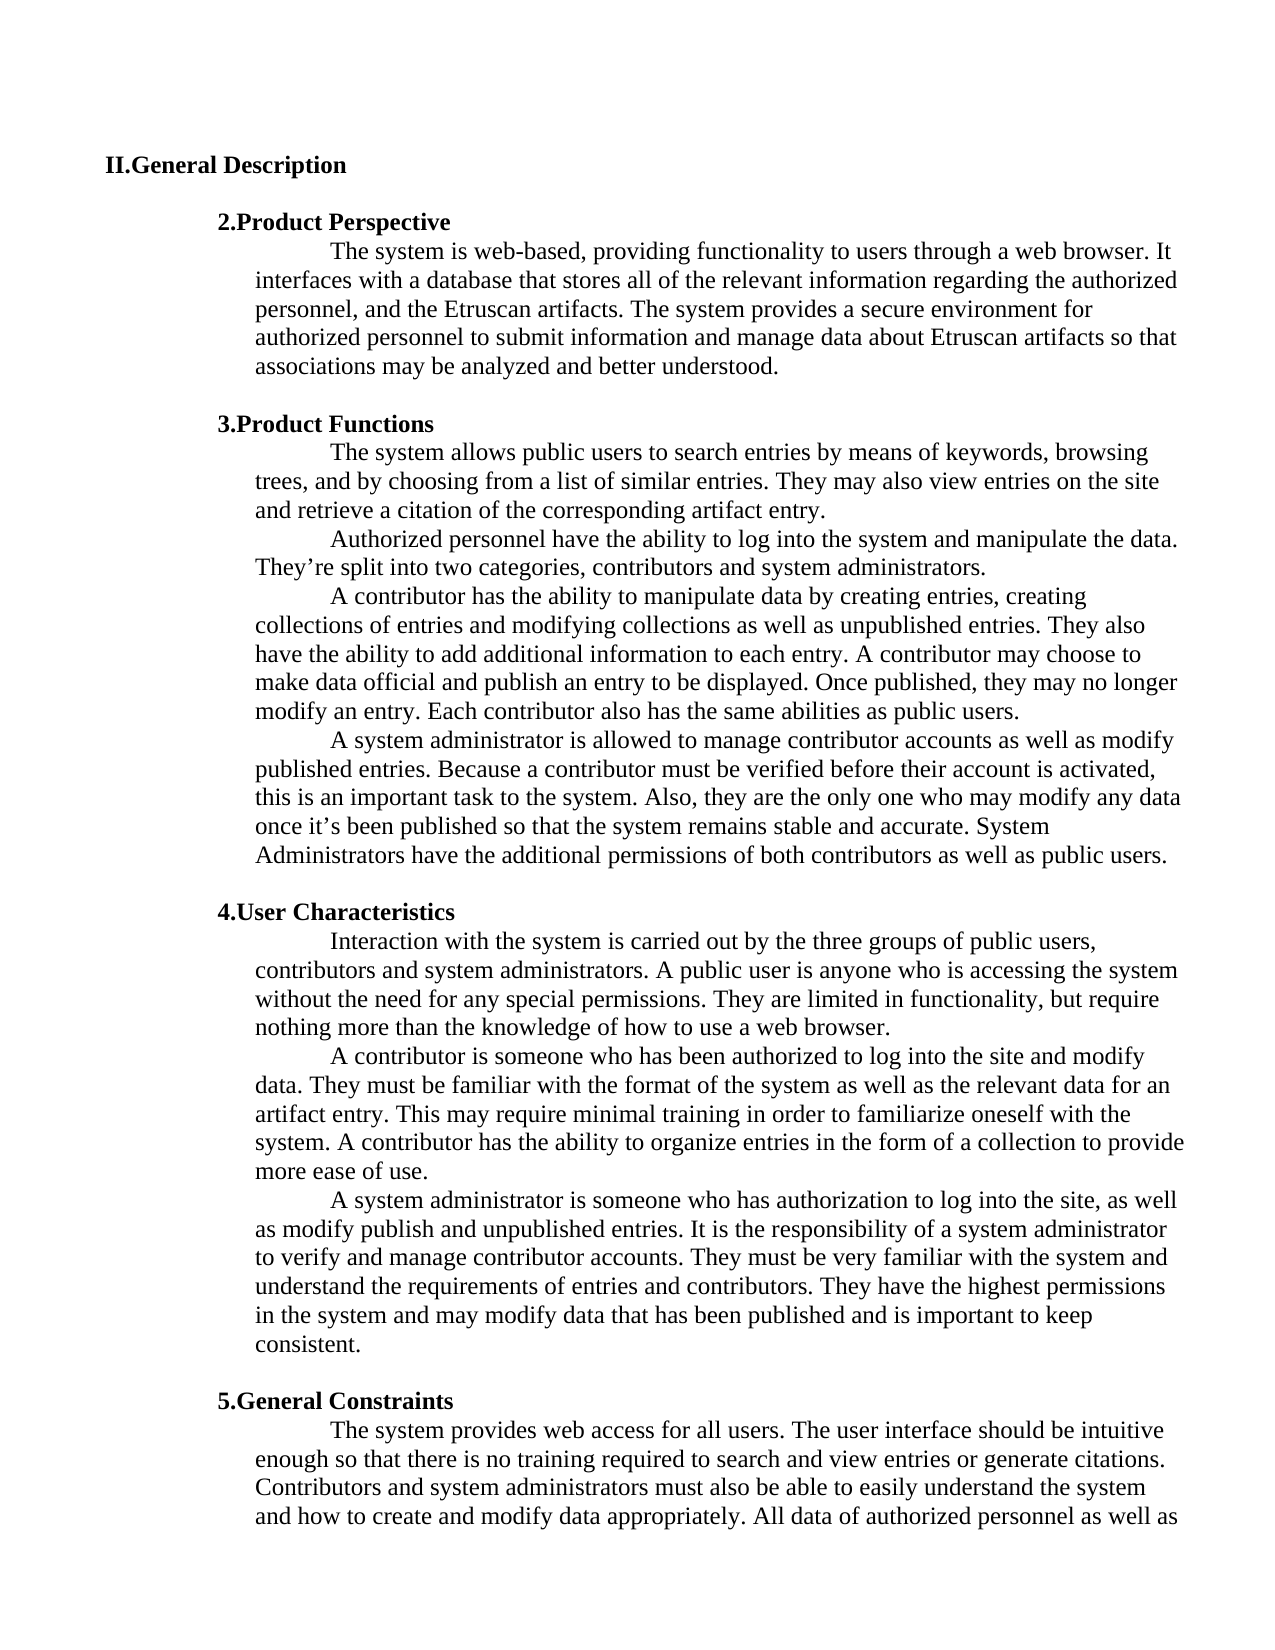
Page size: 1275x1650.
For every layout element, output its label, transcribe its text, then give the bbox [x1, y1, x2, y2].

list General Constraints [217, 1386, 1185, 1415]
list A contributor is someone who has been authorized to log into the site and modify data. They must be familiar with the format of the system as well as the relevant data for an artifact entry. This may require minimal training in order to familiarize oneself with the system. A contributor has the ability to organize entries in the form of a collection to provide more ease of use. [255, 1041, 1185, 1185]
list Product Functions [217, 409, 1185, 437]
list Product Perspective [217, 207, 1185, 236]
list Interaction with the system is carried out by the three groups of public users, contributors and system administrators. A public user is anyone who is accessing the system without the need for any special permissions. They are limited in functionality, but require nothing more than the knowledge of how to use a web browser. [255, 926, 1185, 1041]
list User Characteristics [217, 897, 1185, 926]
list A contributor has the ability to manipulate data by creating entries, creating collections of entries and modifying collections as well as unpublished entries. They also have the ability to add additional information to each entry. A contributor may choose to make data official and publish an entry to be displayed. Once published, they may no longer modify an entry. Each contributor also has the same abilities as public users. [255, 581, 1185, 725]
list A system administrator is someone who has authorization to log into the site, as well as modify publish and unpublished entries. It is the responsibility of a system administrator to verify and manage contributor accounts. They must be very familiar with the system and understand the requirements of entries and contributors. They have the highest permissions in the system and may modify data that has been published and is important to keep consistent. [255, 1185, 1185, 1357]
list The system allows public users to search entries by means of keywords, browsing trees, and by choosing from a list of similar entries. They may also view entries on the site and retrieve a citation of the corresponding artifact entry. [255, 437, 1185, 524]
list The system provides web access for all users. The user interface should be intuitive enough so that there is no training required to search and view entries or generate citations. Contributors and system administrators must also be able to easily understand the system and how to create and modify data appropriately. All data of authorized personnel as well as [255, 1415, 1185, 1530]
list General Description [105, 150, 1185, 179]
list Authorized personnel have the ability to log into the system and manipulate the data. They’re split into two categories, contributors and system administrators. [255, 524, 1185, 581]
list The system is web-based, providing functionality to users through a web browser. It interfaces with a database that stores all of the relevant information regarding the authorized personnel, and the Etruscan artifacts. The system provides a secure environment for authorized personnel to submit information and manage data about Etruscan artifacts so that associations may be analyzed and better understood. [255, 236, 1185, 380]
list A system administrator is allowed to manage contributor accounts as well as modify published entries. Because a contributor must be verified before their account is activated, this is an important task to the system. Also, they are the only one who may modify any data once it’s been published so that the system remains stable and accurate. System Administrators have the additional permissions of both contributors as well as public users. [255, 725, 1185, 869]
